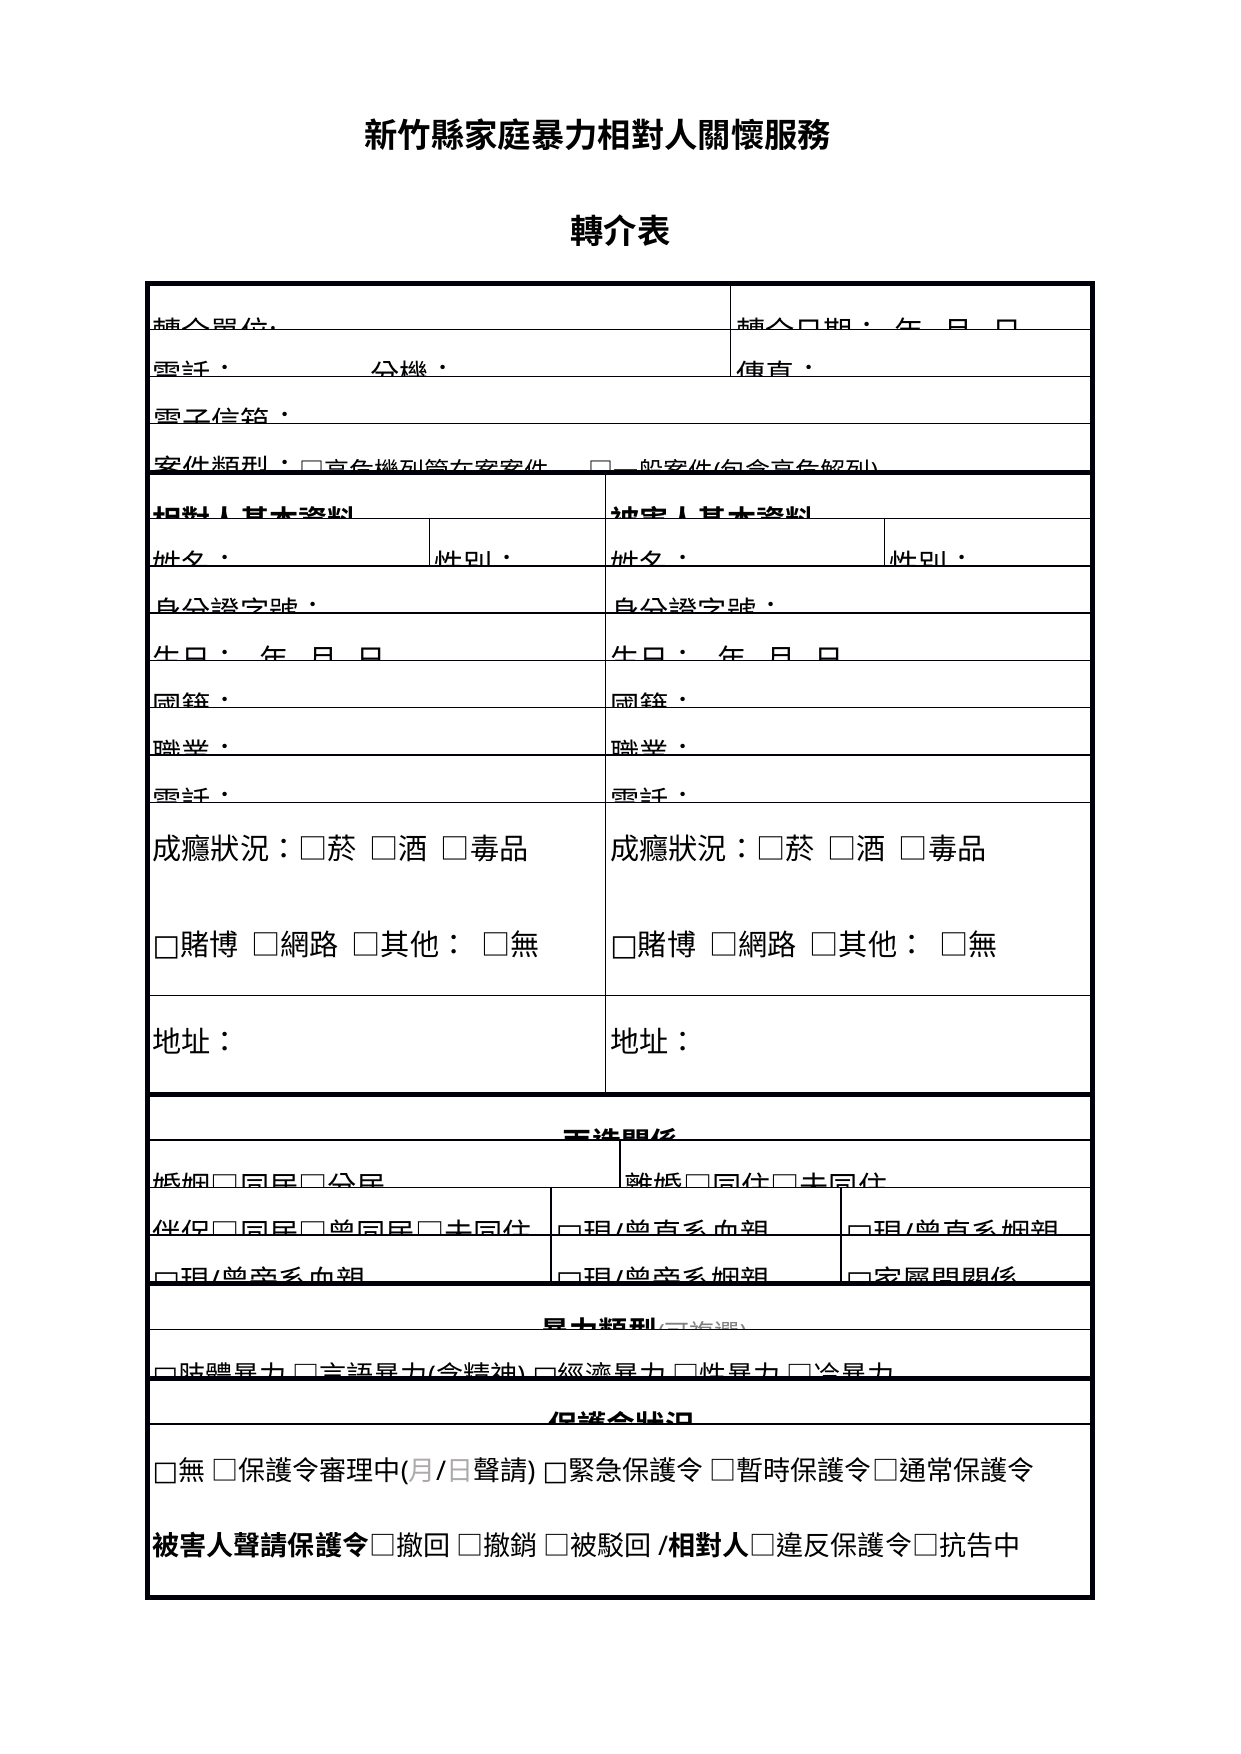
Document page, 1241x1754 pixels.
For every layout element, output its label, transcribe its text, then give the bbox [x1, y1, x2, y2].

table_cell 電話： [150, 756, 605, 801]
table_cell 婚姻□同居□分居 [245, 1176, 264, 1187]
table_cell 傳真： [743, 364, 753, 376]
table_header 轉介日期： 年 月 日 [731, 286, 1090, 328]
table_cell 職業： [606, 708, 1090, 754]
table_cell □現/曾直系姻親 [842, 1188, 1090, 1234]
table_cell 電子信箱： [150, 377, 1090, 423]
table_cell 被害人基本資料 [606, 475, 1090, 518]
table_cell 國籍： [157, 696, 177, 707]
table_cell 職業： [150, 708, 605, 754]
table_cell □肢體暴力 □言語暴力(含精神) □經濟暴力 □性暴力 □冷暴力 [150, 1330, 1090, 1376]
table_cell 伴侶□同居□曾同居□未同住 [150, 1188, 550, 1234]
table_cell 身分證字號： [606, 567, 1090, 612]
table_header 轉介單位: [150, 286, 730, 328]
table_cell 生日： 年 月 日 [606, 614, 1090, 659]
table_cell 性別： [430, 519, 605, 565]
table_cell 成癮狀況：□菸 □酒 □毒品 □賭博 □網路 □其他： □無 [606, 803, 1090, 994]
table_cell 婚姻□同居□分居 [150, 1141, 619, 1187]
table_cell 姓名： [647, 555, 658, 562]
table_cell 兩造關係 [150, 1097, 1090, 1139]
table_cell □家屬間關係 [849, 1274, 868, 1281]
table_cell 地址： [150, 996, 605, 1092]
table_cell 性別： [885, 519, 1090, 565]
table_cell 離婚□同住□未同住 [687, 1175, 708, 1187]
table_cell 國籍： [150, 661, 605, 707]
table_cell 生日： 年 月 日 [150, 614, 605, 659]
table_cell 保護令狀況 [150, 1381, 1090, 1423]
table_cell □無 □保護令審理中(月/日聲請) □緊急保護令 □暫時保護令□通常保護令 被害人聲請保護令□撤回 □撤銷 □被駁回 /相對人□違反保護令□抗告中 [150, 1425, 1090, 1595]
table_cell □現/曾旁系血親 [150, 1236, 550, 1281]
table_cell 婚姻□同居□分居 [214, 1175, 235, 1187]
table_cell 離婚□同住□未同住 [621, 1141, 1090, 1187]
table_cell 暴力類型(可複選) □離婚訴訟 □傷害訴訟 □其他 [150, 1286, 1090, 1328]
table_cell 案件類型：□高危機列管在案案件 □一般案件(包含高危解列) [150, 424, 1090, 470]
table_cell 電話： 分機： [150, 330, 730, 376]
table_cell 國籍： [615, 696, 635, 707]
table_cell 婚姻□同居□分居 [302, 1175, 323, 1187]
table_cell □現/曾直系血親 [552, 1188, 840, 1234]
table_cell □現/曾旁系姻親 [552, 1236, 840, 1281]
table_cell 國籍： [606, 661, 1090, 707]
table_cell 電話： [606, 756, 1090, 801]
table_cell 離婚□同住□未同住 [717, 1176, 736, 1187]
table_cell 成癮狀況：□菸 □酒 □毒品 □賭博 □網路 □其他： □無 [150, 803, 605, 994]
table_cell 傳真： [731, 330, 1090, 376]
table_cell 姓名： [150, 519, 429, 565]
table_cell 地址： [606, 996, 1090, 1092]
table_cell 姓名： [189, 555, 200, 562]
table_cell 姓名： [606, 519, 884, 565]
text 新竹縣家庭暴力相對人關懷服務 [148, 89, 1092, 164]
table_cell 相對人基本資料 [150, 475, 605, 518]
table_cell □家屬間關係 [842, 1236, 1090, 1281]
table_cell 身分證字號： [150, 567, 605, 612]
table_cell 離婚□同住□未同住 [833, 1176, 852, 1187]
table_cell 離婚□同住□未同住 [774, 1175, 795, 1187]
text 轉介表 [148, 185, 1092, 260]
table_header 轉介單位: [188, 321, 203, 328]
